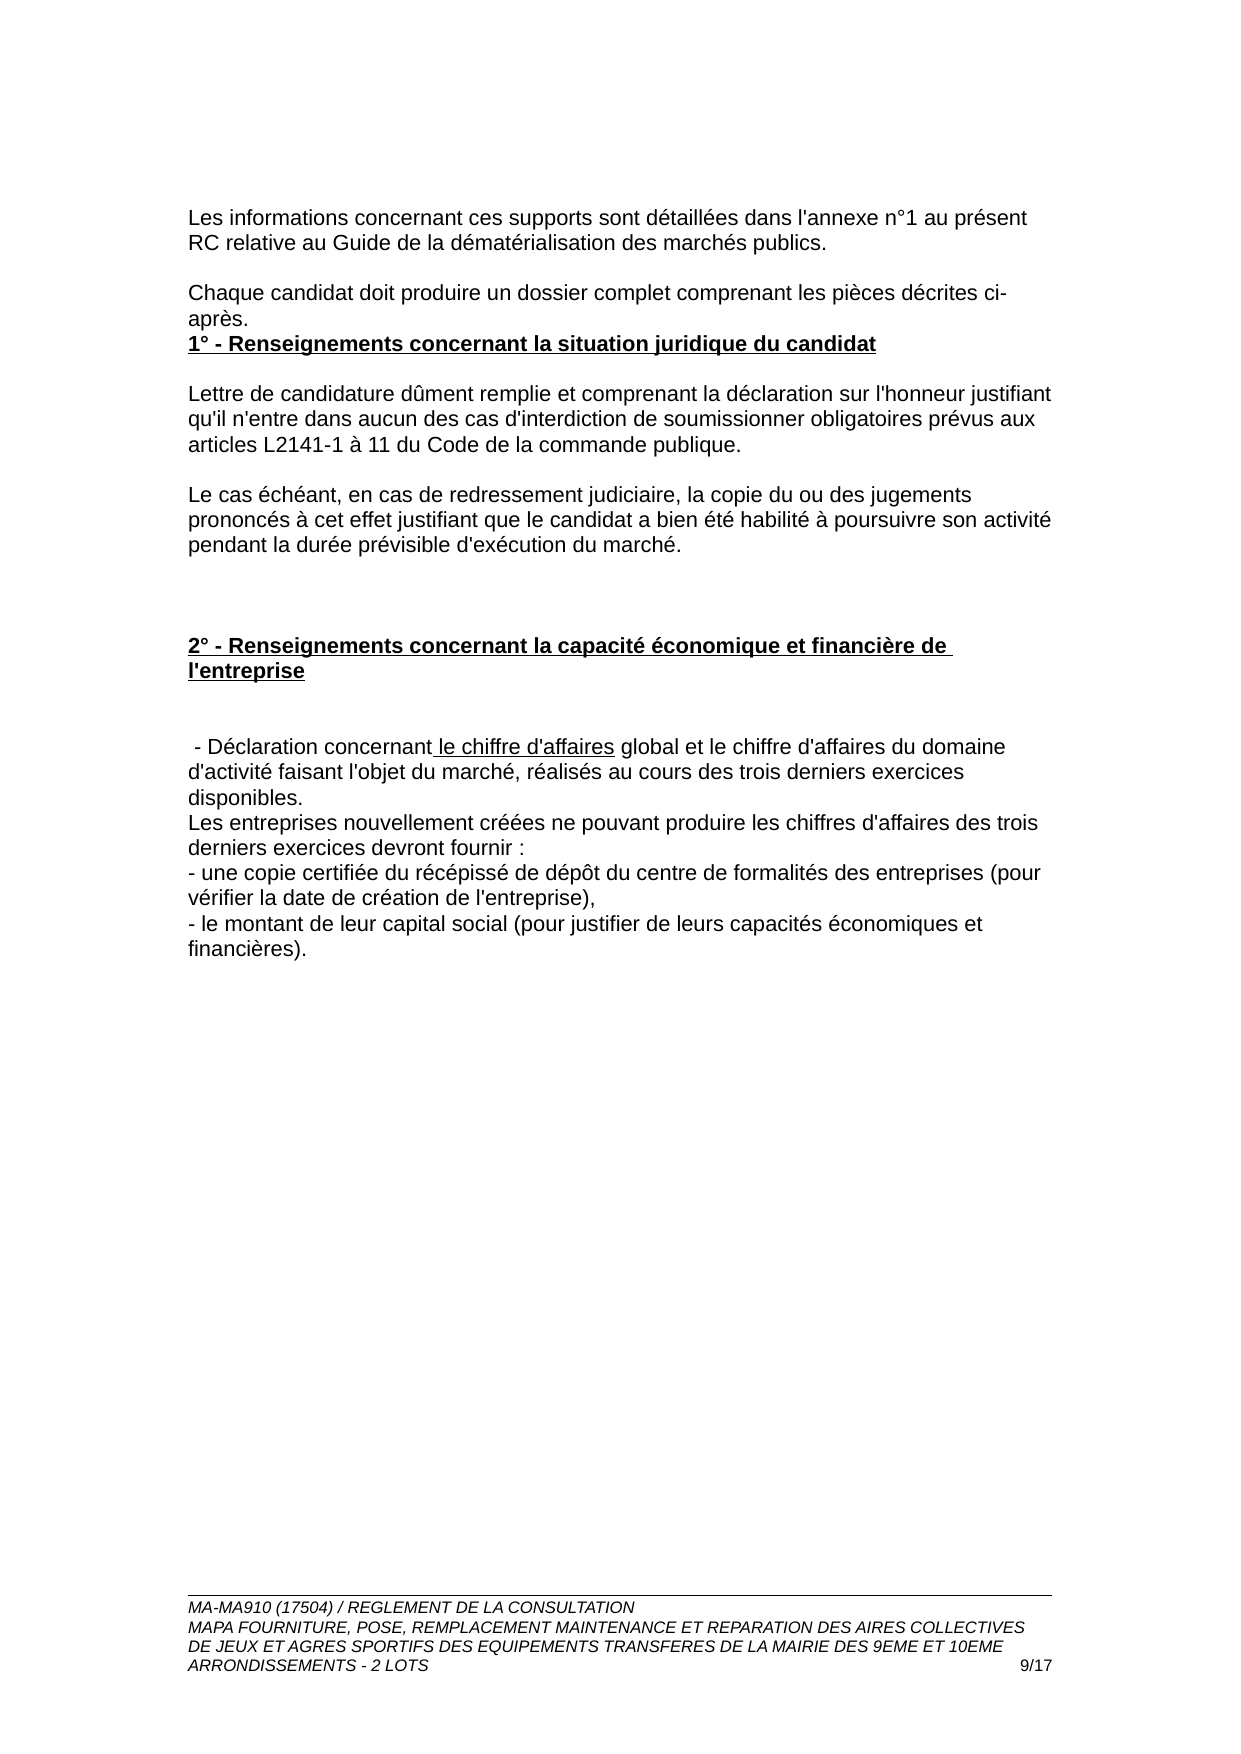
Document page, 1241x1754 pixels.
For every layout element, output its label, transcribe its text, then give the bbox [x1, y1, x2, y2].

text Chaque candidat doit produire un dossier complet comprenant les pièces décrites ci-après. [188, 280, 1052, 331]
text - une copie certifiée du récépissé de dépôt du centre de formalités des entreprises (pour vérifier la date de création de l'entreprise), [188, 860, 1052, 910]
text - le montant de leur capital social (pour justifier de leurs capacités économiques et financières). [188, 910, 1052, 961]
text - Déclaration concernant le chiffre d'affaires global et le chiffre d'affaires du domaine d'activité faisant l'objet du marché, réalisés au cours des trois derniers exercices disponibles. [188, 734, 1052, 809]
text Les entreprises nouvellement créées ne pouvant produire les chiffres d'affaires des trois derniers exercices devront fournir : [188, 809, 1052, 860]
text Lettre de candidature dûment remplie et comprenant la déclaration sur l'honneur justifiant qu'il n'entre dans aucun des cas d'interdiction de soumissionner obligatoires prévus aux articles L2141-1 à 11 du Code de la commande publique. [188, 381, 1052, 457]
text Le cas échéant, en cas de redressement judiciaire, la copie du ou des jugements prononcés à cet effet justifiant que le candidat a bien été habilité à poursuivre son activité pendant la durée prévisible d'exécution du marché. [188, 482, 1052, 557]
text 1° - Renseignements concernant la situation juridique du candidat [188, 331, 1052, 356]
text 2° - Renseignements concernant la capacité économique et financière de l'entreprise [188, 633, 1052, 683]
text Les informations concernant ces supports sont détaillées dans l'annexe n°1 au présent RC relative au Guide de la dématérialisation des marchés publics. [188, 204, 1052, 255]
